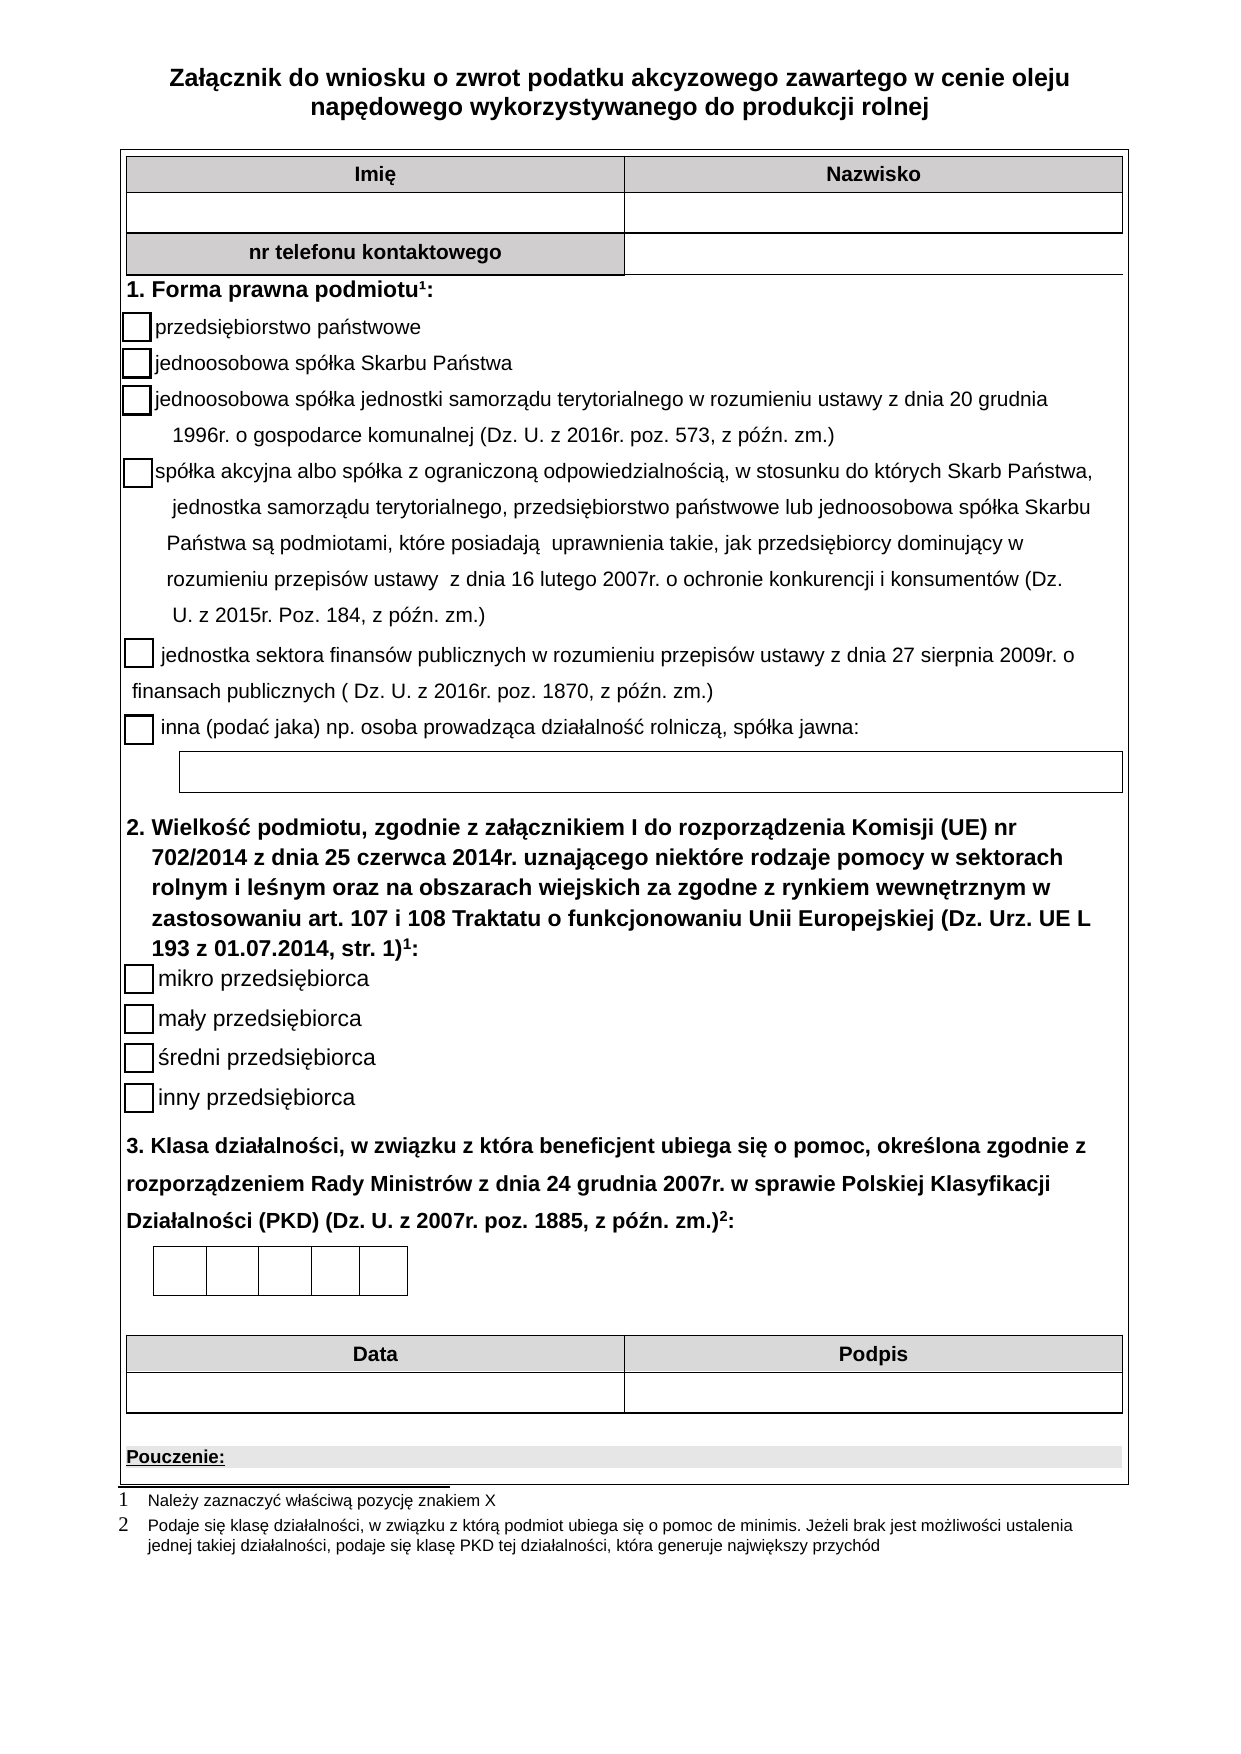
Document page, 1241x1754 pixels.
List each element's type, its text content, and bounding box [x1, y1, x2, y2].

table_cell [625, 234, 1122, 274]
table_header [360, 1247, 407, 1294]
table_cell [625, 193, 1122, 232]
table_header [259, 1247, 311, 1294]
table_header Imię [127, 157, 624, 192]
table_header [180, 752, 1122, 792]
table_header Podpis [625, 1336, 1122, 1371]
text Załącznik do wniosku o zwrot podatku akcyzowego zawartego w cenie oleju napędowego wykorzystywanego do produkcji rolnej [118, 63, 1122, 121]
table_cell [625, 1373, 1122, 1412]
table_cell [127, 193, 624, 232]
table_header [154, 1247, 206, 1294]
table_cell nr telefonu kontaktowego [127, 234, 624, 274]
table_cell [127, 1373, 624, 1412]
table_header [207, 1247, 258, 1294]
table_header [312, 1247, 359, 1294]
table_header 1. Forma prawna podmiotu¹: przedsiębiorstwo państwowe jednoosobowa spółka Skarbu Państwa jednoosobowa spółka jednostki samorządu terytorialnego w rozumieniu ustawy z dnia 20 grudnia 1996r. o gospodarce komunalnej (Dz. U. z 2016r. poz. 573, z późn. zm.) spółka akcyjna albo spółka z ograniczoną odpowiedzialnością, w stosunku do których Skarb Państwa, jednostka samorządu terytorialnego, przedsiębiorstwo państwowe lub jednoosobowa spółka Skarbu Państwa są podmiotami, które posiadają uprawnienia takie, jak przedsiębiorcy dominujący w rozumieniu przepisów ustawy z dnia 16 lutego 2007r. o ochronie konkurencji i konsumentów (Dz. U. z 2015r. Poz. 184, z późn. zm.) jednostka sektora finansów publicznych w rozumieniu przepisów ustawy z dnia 27 sierpnia 2009r. o finansach publicznych ( Dz. U. z 2016r. poz. 1870, z późn. zm.) inna (podać jaka) np. osoba prowadząca działalność rolniczą, spółka jawna: 2. Wielkość podmiotu, zgodnie z załącznikiem I do rozporządzenia Komisji (UE) nr 702/2014 z dnia 25 czerwca 2014r. uznającego niektóre rodzaje pomocy w sektorach rolnym i leśnym oraz na obszarach wiejskich za zgodne z rynkiem wewnętrznym w zastosowaniu art. 107 i 108 Traktatu o funkcjonowaniu Unii Europejskiej (Dz. Urz. UE L 193 z 01.07.2014, str. 1): mikro przedsiębiorca mały przedsiębiorca średni przedsiębiorca inny przedsiębiorca 3. Klasa działalności, w związku z która beneficjent ubiega się o pomoc, określona zgodnie z rozporządzeniem Rady Ministrów z dnia 24 grudnia 2007r. w sprawie Polskiej Klasyfikacji Działalności (PKD) (Dz. U. z 2007r. poz. 1885, z późn. zm.): Pouczenie: Art. 56. § 1. Podatnik, który składając organowi podatkowemu, innemu uprawnionemu organowi lub płatnikowi deklarację lub oświadczenie, podaje nieprawdę lub zataja prawdę albo nie dopełnia obowiązku zawiadomienia o zmianie objętych nimi danych, przez co naraża podatek na uszczuplenie, podlega karze grzywny do 720 stawek dziennych albo karze pozbawienia wolności, albo obu tym karom łącznie. § 2. Jeżeli kwota podatku narażonego na uszczuplenie jest małej wartości, sprawca czynu zabronionego określonego w §1 podlega karze grzywny do 720 stawek dziennych. § 3. Jeżeli kwota podatku narażonego na uszczuplenie nie przekracza ustawowego progu, sprawca czynu zabronionego określonego w § 1 podlega karze grzywny za wykroczenie skarbowe. § 4. Karze określonej w § 3 podlega także ten podatnik, który mimo ujawnienia przedmiotu lub podstawy opodatkowania nie składa w terminie organowi podatkowemu lub płatnikowi deklaracji lub oświadczenia lub wbrew obowiązkowi nie składa ich za pomocą środków komunikacji elektronicznej. [121, 150, 1128, 1484]
table_header Data [127, 1336, 624, 1371]
table_header Nazwisko [625, 157, 1122, 192]
